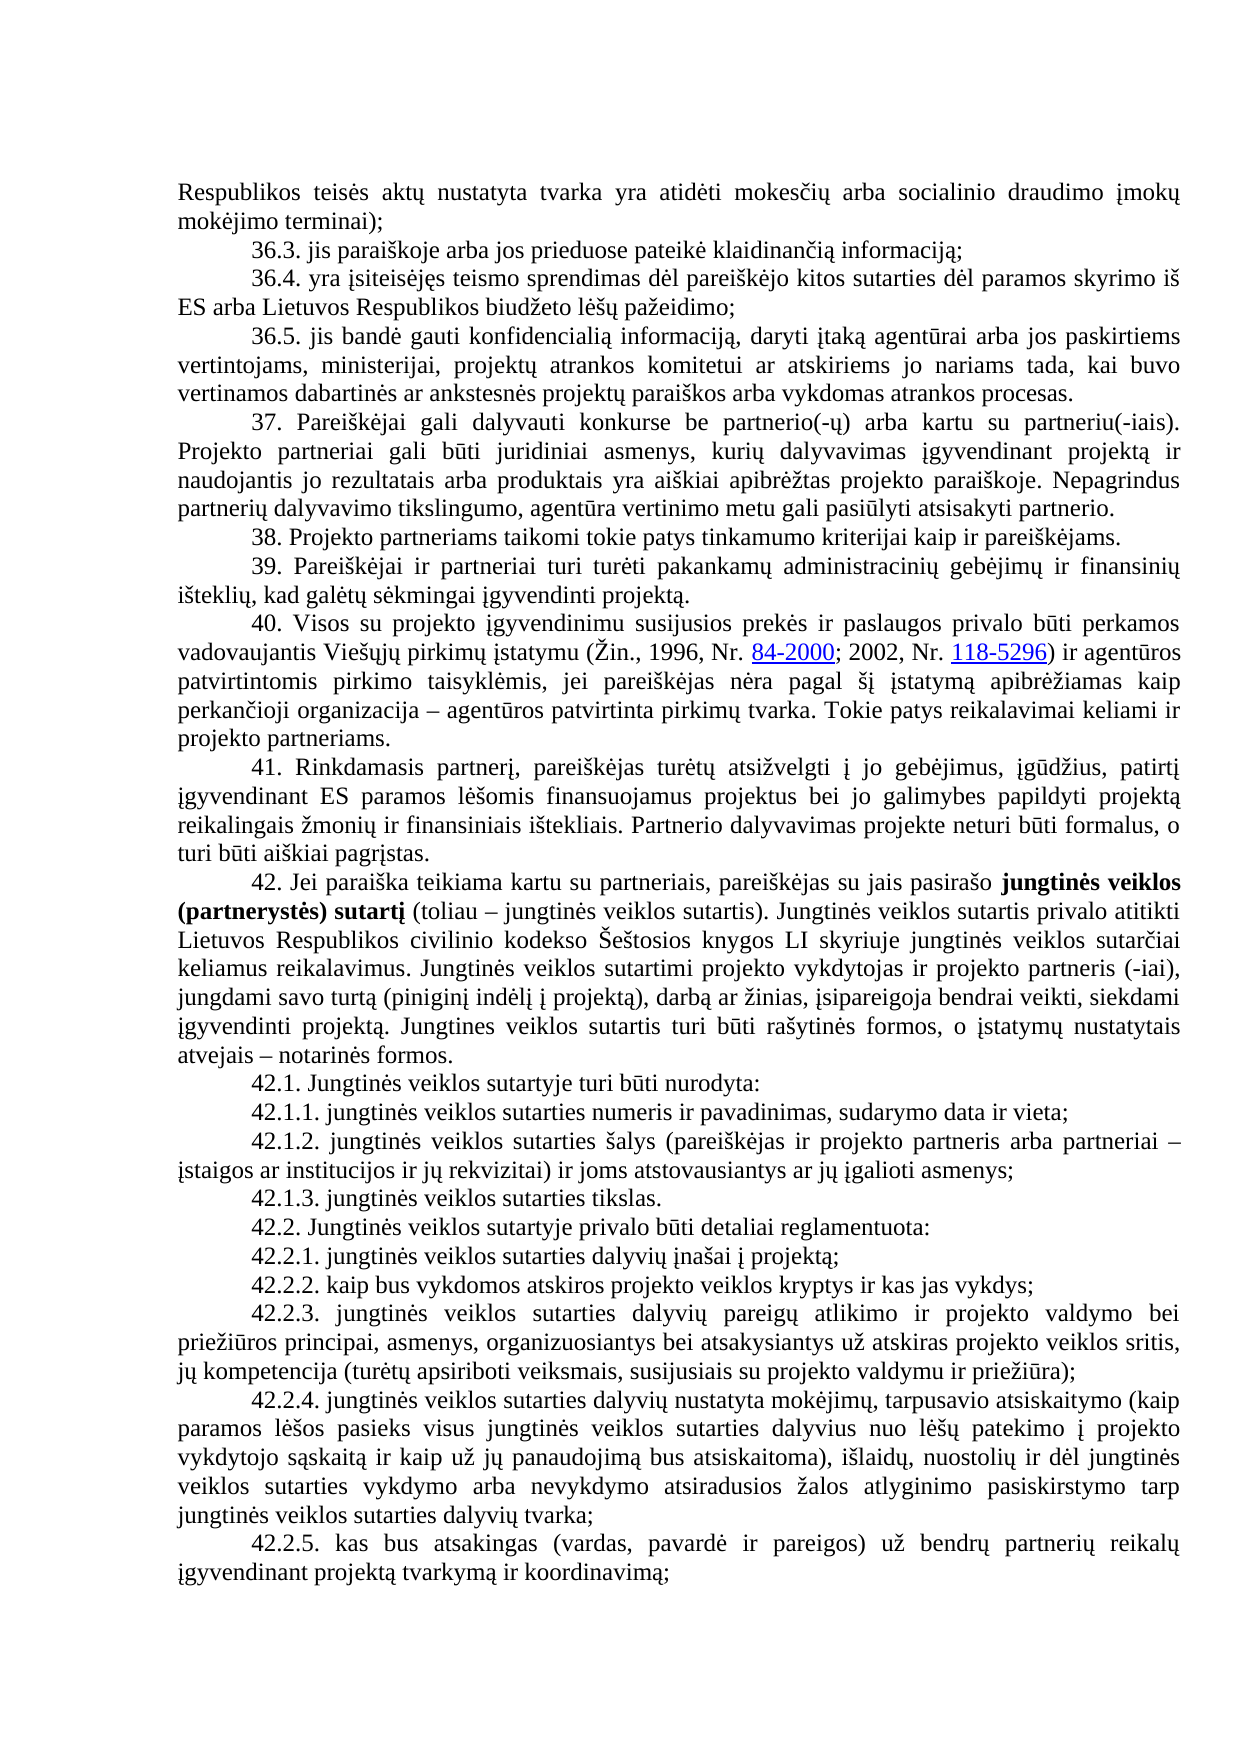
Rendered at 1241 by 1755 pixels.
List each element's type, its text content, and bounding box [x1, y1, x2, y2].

text 42.1.1. jungtinės veiklos sutarties numeris ir pavadinimas, sudarymo data ir vieta; [177, 1097, 1181, 1126]
text 36.3. jis paraiškoje arba jos prieduose pateikė klaidinančią informaciją; [177, 235, 1181, 263]
text 42.1. Jungtinės veiklos sutartyje turi būti nurodyta: [177, 1068, 1181, 1097]
text 39. Pareiškėjai ir partneriai turi turėti pakankamų administracinių gebėjimų ir finansinių išteklių, kad galėtų sėkmingai įgyvendinti projektą. [177, 551, 1181, 608]
text 37. Pareiškėjai gali dalyvauti konkurse be partnerio(-ų) arba kartu su partneriu(-iais). Projekto partneriai gali būti juridiniai asmenys, kurių dalyvavimas įgyvendinant projektą ir naudojantis jo rezultatais arba produktais yra aiškiai apibrėžtas projekto paraiškoje. Nepagrindus partnerių dalyvavimo tikslingumo, agentūra vertinimo metu gali pasiūlyti atsisakyti partnerio. [177, 407, 1181, 522]
text 42.2.4. jungtinės veiklos sutarties dalyvių nustatyta mokėjimų, tarpusavio atsiskaitymo (kaip paramos lėšos pasieks visus jungtinės veiklos sutarties dalyvius nuo lėšų patekimo į projekto vykdytojo sąskaitą ir kaip už jų panaudojimą bus atsiskaitoma), išlaidų, nuostolių ir dėl jungtinės veiklos sutarties vykdymo arba nevykdymo atsiradusios žalos atlyginimo pasiskirstymo tarp jungtinės veiklos sutarties dalyvių tvarka; [177, 1385, 1181, 1528]
text 36.4. yra įsiteisėjęs teismo sprendimas dėl pareiškėjo kitos sutarties dėl paramos skyrimo iš ES arba Lietuvos Respublikos biudžeto lėšų pažeidimo; [177, 263, 1181, 321]
text 40. Visos su projekto įgyvendinimu susijusios prekės ir paslaugos privalo būti perkamos vadovaujantis Viešųjų pirkimų įstatymu (Žin., 1996, Nr. 84-2000; 2002, Nr. 118-5296) ir agentūros patvirtintomis pirkimo taisyklėmis, jei pareiškėjas nėra pagal šį įstatymą apibrėžiamas kaip perkančioji organizacija – agentūros patvirtinta pirkimų tvarka. Tokie patys reikalavimai keliami ir projekto partneriams. [177, 608, 1181, 752]
text 36.5. jis bandė gauti konfidencialią informaciją, daryti įtaką agentūrai arba jos paskirtiems vertintojams, ministerijai, projektų atrankos komitetui ar atskiriems jo nariams tada, kai buvo vertinamos dabartinės ar ankstesnės projektų paraiškos arba vykdomas atrankos procesas. [177, 321, 1181, 407]
text 42. Jei paraiška teikiama kartu su partneriais, pareiškėjas su jais pasirašo jungtinės veiklos (partnerystės) sutartį (toliau – jungtinės veiklos sutartis). Jungtinės veiklos sutartis privalo atitikti Lietuvos Respublikos civilinio kodekso Šeštosios knygos LI skyriuje jungtinės veiklos sutarčiai keliamus reikalavimus. Jungtinės veiklos sutartimi projekto vykdytojas ir projekto partneris (-iai), jungdami savo turtą (piniginį indėlį į projektą), darbą ar žinias, įsipareigoja bendrai veikti, siekdami įgyvendinti projektą. Jungtines veiklos sutartis turi būti rašytinės formos, o įstatymų nustatytais atvejais – notarinės formos. [177, 867, 1181, 1068]
text 42.2. Jungtinės veiklos sutartyje privalo būti detaliai reglamentuota: [177, 1212, 1181, 1241]
text Respublikos teisės aktų nustatyta tvarka yra atidėti mokesčių arba socialinio draudimo įmokų mokėjimo terminai); [177, 177, 1181, 235]
text 38. Projekto partneriams taikomi tokie patys tinkamumo kriterijai kaip ir pareiškėjams. [177, 522, 1181, 551]
text 41. Rinkdamasis partnerį, pareiškėjas turėtų atsižvelgti į jo gebėjimus, įgūdžius, patirtį įgyvendinant ES paramos lėšomis finansuojamus projektus bei jo galimybes papildyti projektą reikalingais žmonių ir finansiniais ištekliais. Partnerio dalyvavimas projekte neturi būti formalus, o turi būti aiškiai pagrįstas. [177, 752, 1181, 867]
text 42.2.2. kaip bus vykdomos atskiros projekto veiklos kryptys ir kas jas vykdys; [177, 1270, 1181, 1298]
text 42.2.5. kas bus atsakingas (vardas, pavardė ir pareigos) už bendrų partnerių reikalų įgyvendinant projektą tvarkymą ir koordinavimą; [177, 1528, 1181, 1586]
text 42.1.3. jungtinės veiklos sutarties tikslas. [177, 1183, 1181, 1212]
text 42.2.1. jungtinės veiklos sutarties dalyvių įnašai į projektą; [177, 1241, 1181, 1270]
text 42.2.3. jungtinės veiklos sutarties dalyvių pareigų atlikimo ir projekto valdymo bei priežiūros principai, asmenys, organizuosiantys bei atsakysiantys už atskiras projekto veiklos sritis, jų kompetencija (turėtų apsiriboti veiksmais, susijusiais su projekto valdymu ir priežiūra); [177, 1298, 1181, 1385]
text 42.1.2. jungtinės veiklos sutarties šalys (pareiškėjas ir projekto partneris arba partneriai – įstaigos ar institucijos ir jų rekvizitai) ir joms atstovausiantys ar jų įgalioti asmenys; [177, 1126, 1181, 1183]
